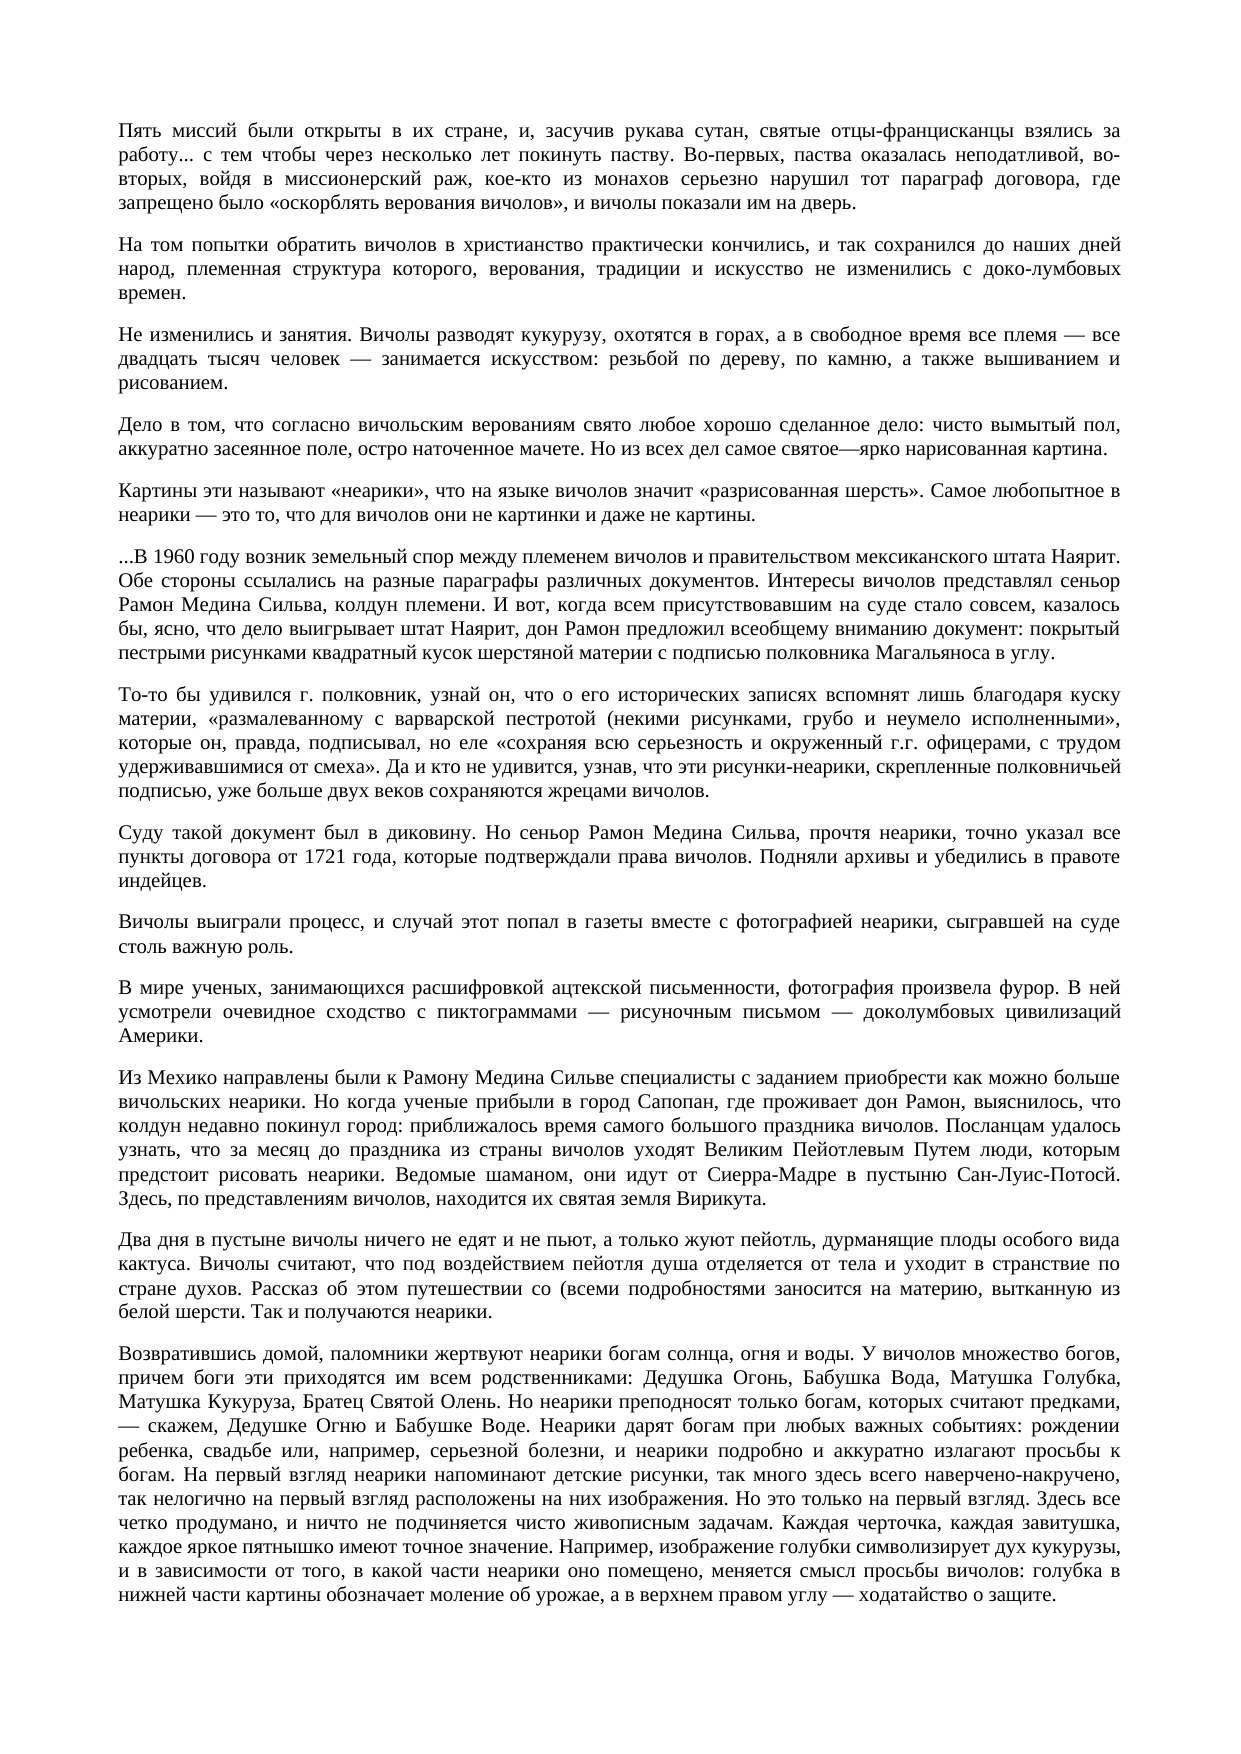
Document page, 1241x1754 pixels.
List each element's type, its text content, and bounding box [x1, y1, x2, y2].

text Возвратившись домой, паломники жертвуют неарики богам солнца, огня и воды. У вичолов множество богов, причем боги эти приходятся им всем родственниками: Дедушка Огонь, Бабушка Вода, Матушка Голубка, Матушка Кукуруза, Братец Святой Олень. Но неарики преподносят только богам, которых считают предками, — скажем, Дедушке Огню и Бабушке Воде. Неарики дарят богам при любых важных событиях: рождении ребенка, свадьбе или, например, серьезной болезни, и неарики подробно и аккуратно излагают просьбы к богам. На первый взгляд неарики напоминают детские рисунки, так много здесь всего наверчено-накручено, так нелогично на первый взгляд расположены на них изображения. Но это только на первый взгляд. Здесь все четко продумано, и ничто не подчиняется чисто живописным задачам. Каждая черточка, каждая завитушка, каждое яркое пятнышко имеют точное значение. Например, изображение голубки символизирует дух кукурузы, и в зависимости от того, в какой части неарики оно помещено, меняется смысл просьбы вичолов: голубка в нижней части картины обозначает моление об урожае, а в верхнем правом углу — ходатайство о защите. [118, 1341, 1122, 1606]
text В мире ученых, занимающихся расшифровкой ацтекской письменности, фотография произвела фурор. В ней усмотрели очевидное сходство с пиктограммами — рисуночным письмом — доколумбовых цивилизаций Америки. [118, 975, 1122, 1047]
text Суду такой документ был в диковину. Но сеньор Рамон Медина Сильва, прочтя неарики, точно указал все пункты договора от 1721 года, которые подтверждали права вичолов. Подняли архивы и убедились в правоте индейцев. [118, 819, 1122, 892]
text Не изменились и занятия. Вичолы разводят кукурузу, охотятся в горах, а в свободное время все племя — все двадцать тысяч человек — занимается искусством: резьбой по дереву, по камню, а также вышиванием и рисованием. [118, 322, 1122, 394]
text ...В 1960 году возник земельный спор между племенем вичолов и правительством мексиканского штата Наярит. Обе стороны ссылались на разные параграфы различных документов. Интересы вичолов представлял сеньор Рамон Медина Сильва, колдун племени. И вот, когда всем присутствовавшим на суде стало совсем, казалось бы, ясно, что дело выигрывает штат Наярит, дон Рамон предложил всеобщему вниманию документ: покрытый пестрыми рисунками квадратный кусок шерстяной материи с подписью полковника Магальяноса в углу. [118, 543, 1122, 664]
text Из Мехико направлены были к Рамону Медина Сильве специалисты с заданием приобрести как можно больше вичольских неарики. Но когда ученые прибыли в город Сапопан, где проживает дон Рамон, выяснилось, что колдун недавно покинул город: приближалось время самого большого праздника вичолов. Посланцам удалось узнать, что за месяц до праздника из страны вичолов уходят Великим Пейотлевым Путем люди, которым предстоит рисовать неарики. Ведомые шаманом, они идут от Сиерра-Мадре в пустыню Сан-Луис-Потосй. Здесь, по представлениям вичолов, находится их святая земля Вирикута. [118, 1065, 1122, 1209]
text На том попытки обратить вичолов в христианство практически кончились, и так сохранился до наших дней народ, племенная структура которого, верования, традиции и искусство не изменились с доко-лумбовых времен. [118, 232, 1122, 304]
text Два дня в пустыне вичолы ничего не едят и не пьют, а только жуют пейотль, дурманящие плоды особого вида кактуса. Вичолы считают, что под воздействием пейотля душа отделяется от тела и уходит в странствие по стране духов. Рассказ об этом путешествии со (всеми подробностями заносится на материю, вытканную из белой шерсти. Так и получаются неарики. [118, 1227, 1122, 1323]
text Картины эти называют «неарики», что на языке вичолов значит «разрисованная шерсть». Самое любопытное в неарики — это то, что для вичолов они не картинки и даже не картины. [118, 478, 1122, 526]
text Пять миссий были открыты в их стране, и, засучив рукава сутан, святые отцы-францисканцы взялись за работу... с тем чтобы через несколько лет покинуть паству. Во-первых, паства оказалась неподатливой, во-вторых, войдя в миссионерский раж, кое-кто из монахов серьезно нарушил тот параграф договора, где запрещено было «оскорблять верования вичолов», и вичолы показали им на дверь. [118, 118, 1122, 214]
text Дело в том, что согласно вичольским верованиям свято любое хорошо сделанное дело: чисто вымытый пол, аккуратно засеянное поле, остро наточенное мачете. Но из всех дел самое святое—ярко нарисованная картина. [118, 412, 1122, 460]
text То-то бы удивился г. полковник, узнай он, что о его исторических записях вспомнят лишь благодаря куску материи, «размалеванному с варварской пестротой (некими рисунками, грубо и неумело исполненными», которые он, правда, подписывал, но еле «сохраняя всю серьезность и окруженный г.г. офицерами, с трудом удерживавшимися от смеха». Да и кто не удивится, узнав, что эти рисунки-неарики, скрепленные полковничьей подписью, уже больше двух веков сохраняются жрецами вичолов. [118, 682, 1122, 802]
text Вичолы выиграли процесс, и случай этот попал в газеты вместе с фотографией неарики, сыгравшей на суде столь важную роль. [118, 909, 1122, 958]
